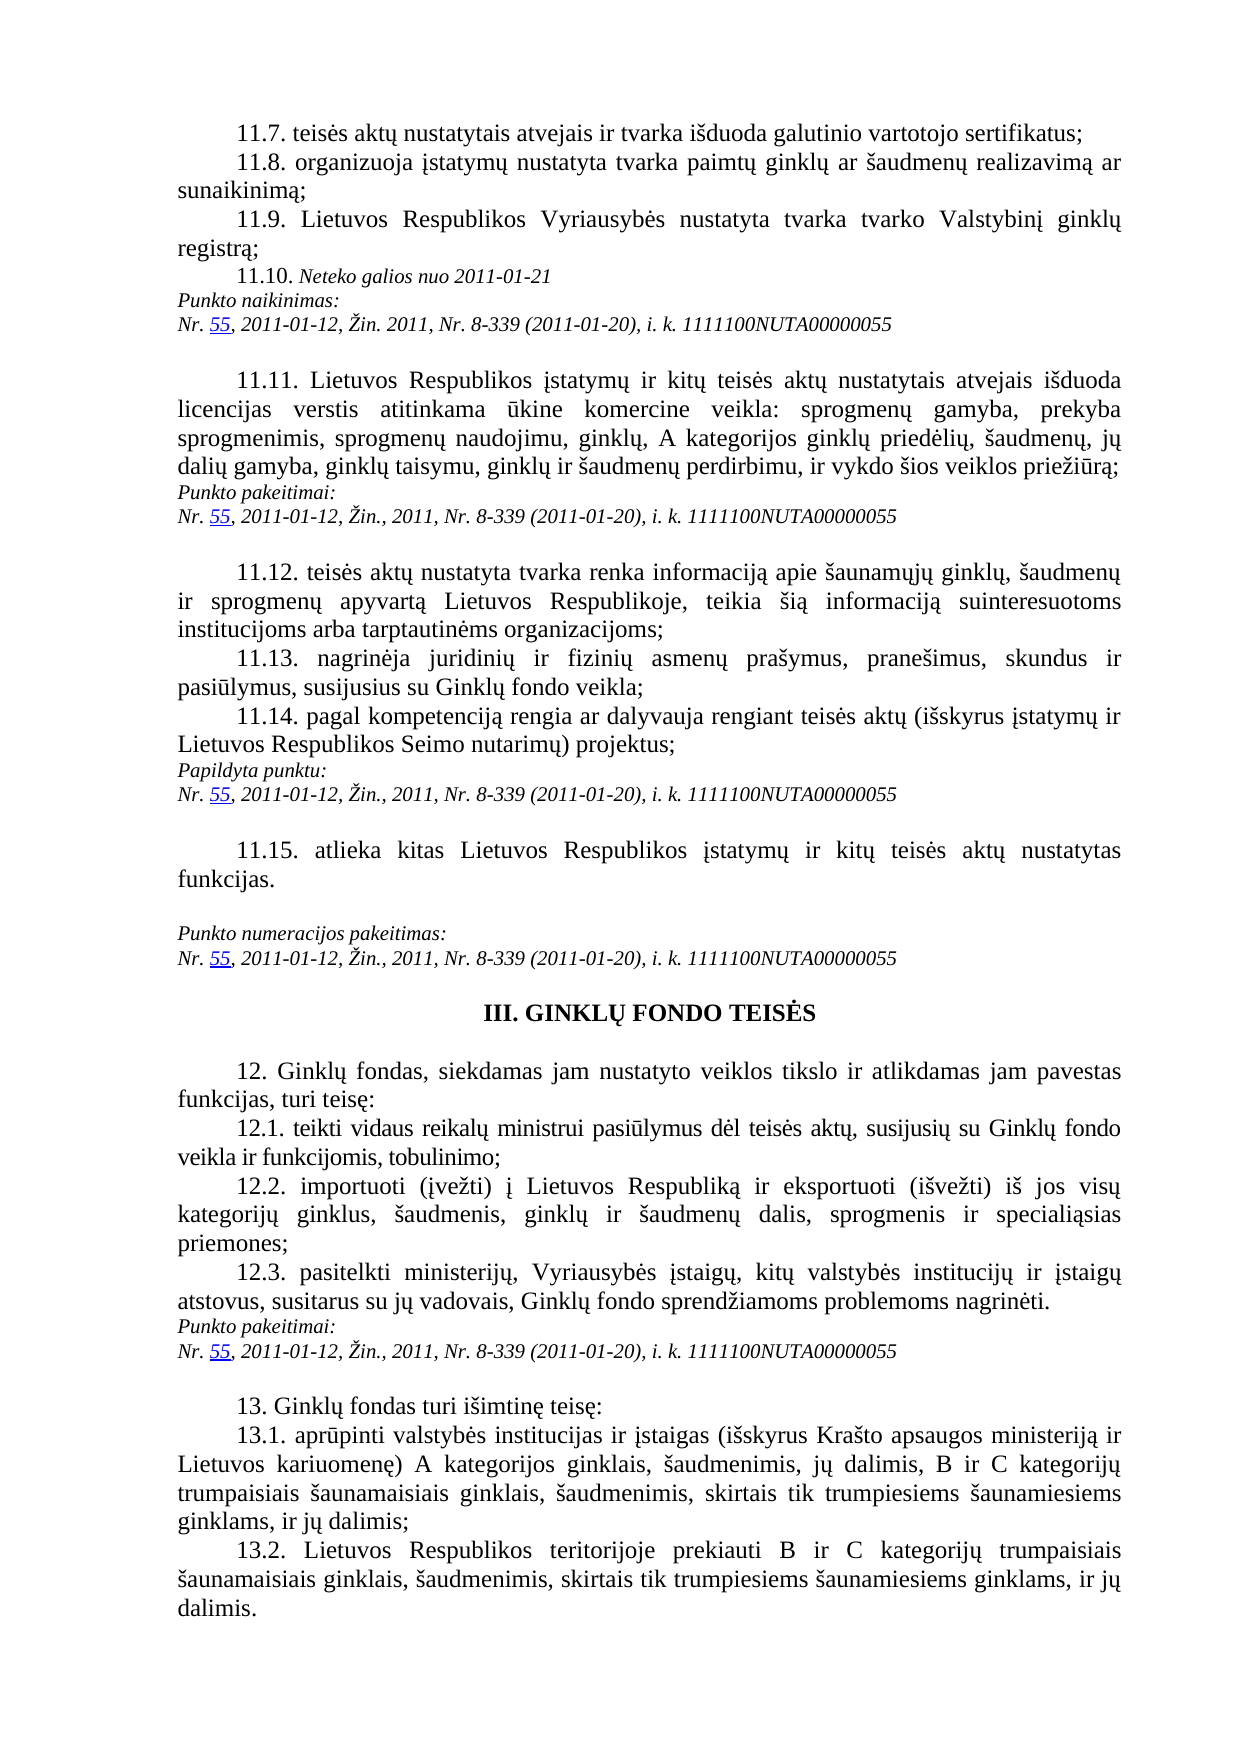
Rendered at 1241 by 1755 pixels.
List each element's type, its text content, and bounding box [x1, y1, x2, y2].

text 11.11. Lietuvos Respublikos įstatymų ir kitų teisės aktų nustatytais atvejais išduoda licencijas verstis atitinkama ūkine komercine veikla: sprogmenų gamyba, prekyba sprogmenimis, sprogmenų naudojimu, ginklų, A kategorijos ginklų priedėlių, šaudmenų, jų dalių gamyba, ginklų taisymu, ginklų ir šaudmenų perdirbimu, ir vykdo šios veiklos priežiūrą; [177, 365, 1122, 480]
text Punkto pakeitimai: [177, 480, 1122, 504]
text Punkto numeracijos pakeitimas: [177, 921, 1122, 945]
text 11.15. atlieka kitas Lietuvos Respublikos įstatymų ir kitų teisės aktų nustatytas funkcijas. [177, 835, 1122, 893]
text Nr. 55, 2011-01-12, Žin., 2011, Nr. 8-339 (2011-01-20), i. k. 1111100NUTA00000055 [177, 1338, 1122, 1363]
text Punkto pakeitimai: [177, 1314, 1122, 1338]
text 11.12. teisės aktų nustatyta tvarka renka informaciją apie šaunamųjų ginklų, šaudmenų ir sprogmenų apyvartą Lietuvos Respublikoje, teikia šią informaciją suinteresuotoms institucijoms arba tarptautinėms organizacijoms; [177, 557, 1122, 643]
text 13.2. Lietuvos Respublikos teritorijoje prekiauti B ir C kategorijų trumpaisiais šaunamaisiais ginklais, šaudmenimis, skirtais tik trumpiesiems šaunamiesiems ginklams, ir jų dalimis. [177, 1535, 1122, 1621]
text 13.1. aprūpinti valstybės institucijas ir įstaigas (išskyrus Krašto apsaugos ministeriją ir Lietuvos kariuomenę) A kategorijos ginklais, šaudmenimis, jų dalimis, B ir C kategorijų trumpaisiais šaunamaisiais ginklais, šaudmenimis, skirtais tik trumpiesiems šaunamiesiems ginklams, ir jų dalimis; [177, 1420, 1122, 1535]
text III. GINKLŲ FONDO TEISĖS [177, 998, 1122, 1027]
text 11.13. nagrinėja juridinių ir fizinių asmenų prašymus, pranešimus, skundus ir pasiūlymus, susijusius su Ginklų fondo veikla; [177, 643, 1122, 701]
text 11.8. organizuoja įstatymų nustatyta tvarka paimtų ginklų ar šaudmenų realizavimą ar sunaikinimą; [177, 147, 1122, 204]
text Papildyta punktu: [177, 758, 1122, 782]
text 13. Ginklų fondas turi išimtinę teisę: [177, 1391, 1122, 1420]
text Nr. 55, 2011-01-12, Žin., 2011, Nr. 8-339 (2011-01-20), i. k. 1111100NUTA00000055 [177, 782, 1122, 806]
text 11.10. Neteko galios nuo 2011-01-21 [177, 262, 1122, 288]
text Nr. 55, 2011-01-12, Žin., 2011, Nr. 8-339 (2011-01-20), i. k. 1111100NUTA00000055 [177, 945, 1122, 969]
text 12.2. importuoti (įvežti) į Lietuvos Respubliką ir eksportuoti (išvežti) iš jos visų kategorijų ginklus, šaudmenis, ginklų ir šaudmenų dalis, sprogmenis ir specialiąsias priemones; [177, 1171, 1122, 1257]
text 12.1. teikti vidaus reikalų ministrui pasiūlymus dėl teisės aktų, susijusių su Ginklų fondo veikla ir funkcijomis, tobulinimo; [177, 1113, 1122, 1171]
text Nr. 55, 2011-01-12, Žin., 2011, Nr. 8-339 (2011-01-20), i. k. 1111100NUTA00000055 [177, 504, 1122, 528]
text Nr. 55, 2011-01-12, Žin. 2011, Nr. 8-339 (2011-01-20), i. k. 1111100NUTA00000055 [177, 312, 1122, 336]
text 12.3. pasitelkti ministerijų, Vyriausybės įstaigų, kitų valstybės institucijų ir įstaigų atstovus, susitarus su jų vadovais, Ginklų fondo sprendžiamoms problemoms nagrinėti. [177, 1257, 1122, 1314]
text Punkto naikinimas: [177, 288, 1122, 312]
text 11.14. pagal kompetenciją rengia ar dalyvauja rengiant teisės aktų (išskyrus įstatymų ir Lietuvos Respublikos Seimo nutarimų) projektus; [177, 701, 1122, 758]
text 11.9. Lietuvos Respublikos Vyriausybės nustatyta tvarka tvarko Valstybinį ginklų registrą; [177, 204, 1122, 262]
text 11.7. teisės aktų nustatytais atvejais ir tvarka išduoda galutinio vartotojo sertifikatus; [177, 118, 1122, 147]
text 12. Ginklų fondas, siekdamas jam nustatyto veiklos tikslo ir atlikdamas jam pavestas funkcijas, turi teisę: [177, 1056, 1122, 1113]
